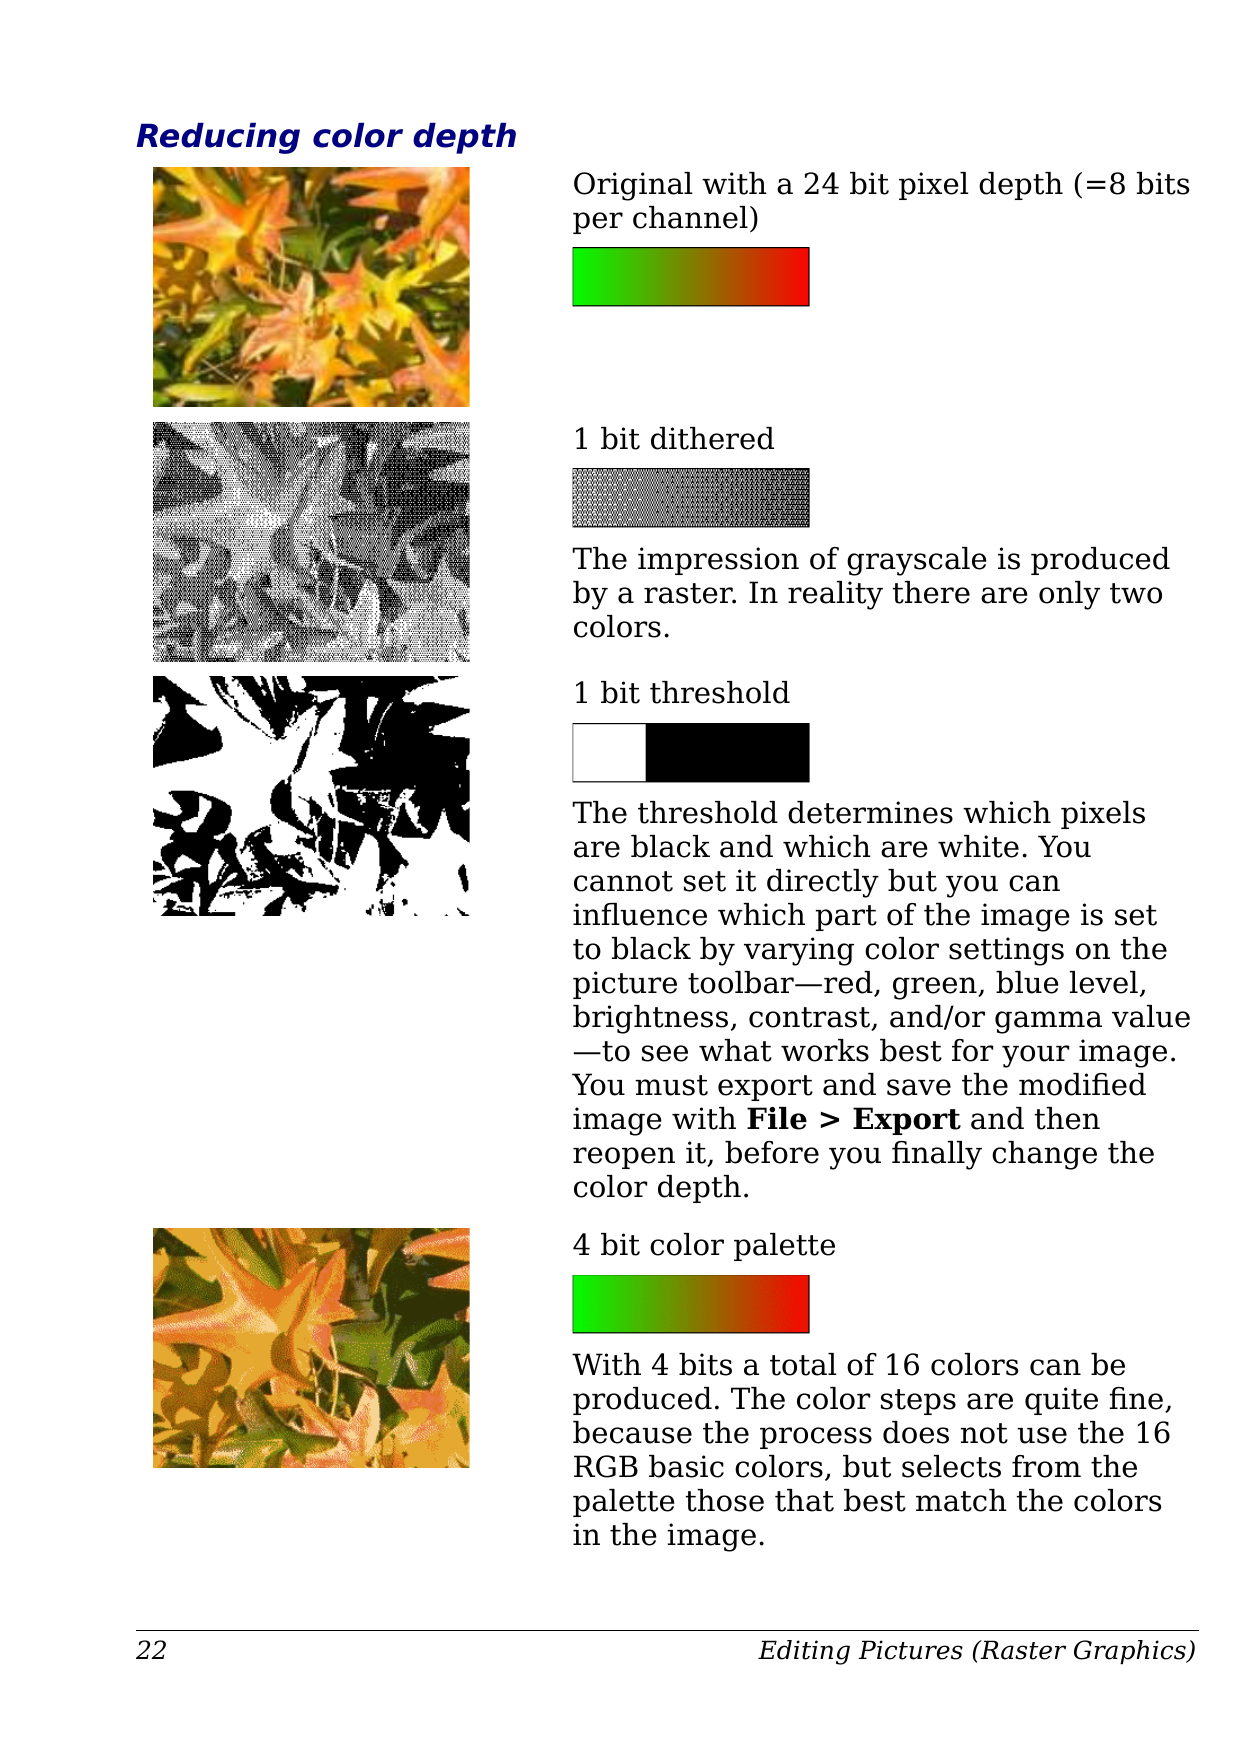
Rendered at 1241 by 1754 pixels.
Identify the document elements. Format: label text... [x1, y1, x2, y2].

table_header Original with a 24 bit pixel depth (=8 bits per channel) [567, 161, 1199, 416]
picture [153, 676, 470, 916]
table_cell 1 bit threshold The threshold determines which pixels are black and which are white. You cannot set it directly but you can influence which part of the image is set to black by varying color settings on the picture toolbar—red, green, blue level, brightness, contrast, and/or gamma value—to see what works best for your image. You must export and save the modified image with File > Export and then reopen it, before you finally change the color depth. [567, 671, 1199, 1223]
table_cell [135, 416, 567, 671]
table_header [135, 161, 567, 416]
table_cell 1 bit dithered The impression of grayscale is produced by a raster. In reality there are only two colors. [567, 416, 1199, 671]
picture [153, 422, 470, 662]
picture [572, 468, 811, 530]
picture [153, 167, 470, 407]
table_cell [135, 671, 567, 1223]
picture [572, 247, 811, 309]
table_cell [135, 1223, 567, 1571]
picture [153, 1228, 470, 1468]
table_cell 4 bit color palette With 4 bits a total of 16 colors can be produced. The color steps are quite fine, because the process does not use the 16 RGB basic colors, but selects from the palette those that best match the colors in the image. [567, 1223, 1199, 1571]
subtitle Reducing color depth [136, 118, 1199, 155]
picture [572, 723, 811, 785]
picture [572, 1275, 811, 1336]
